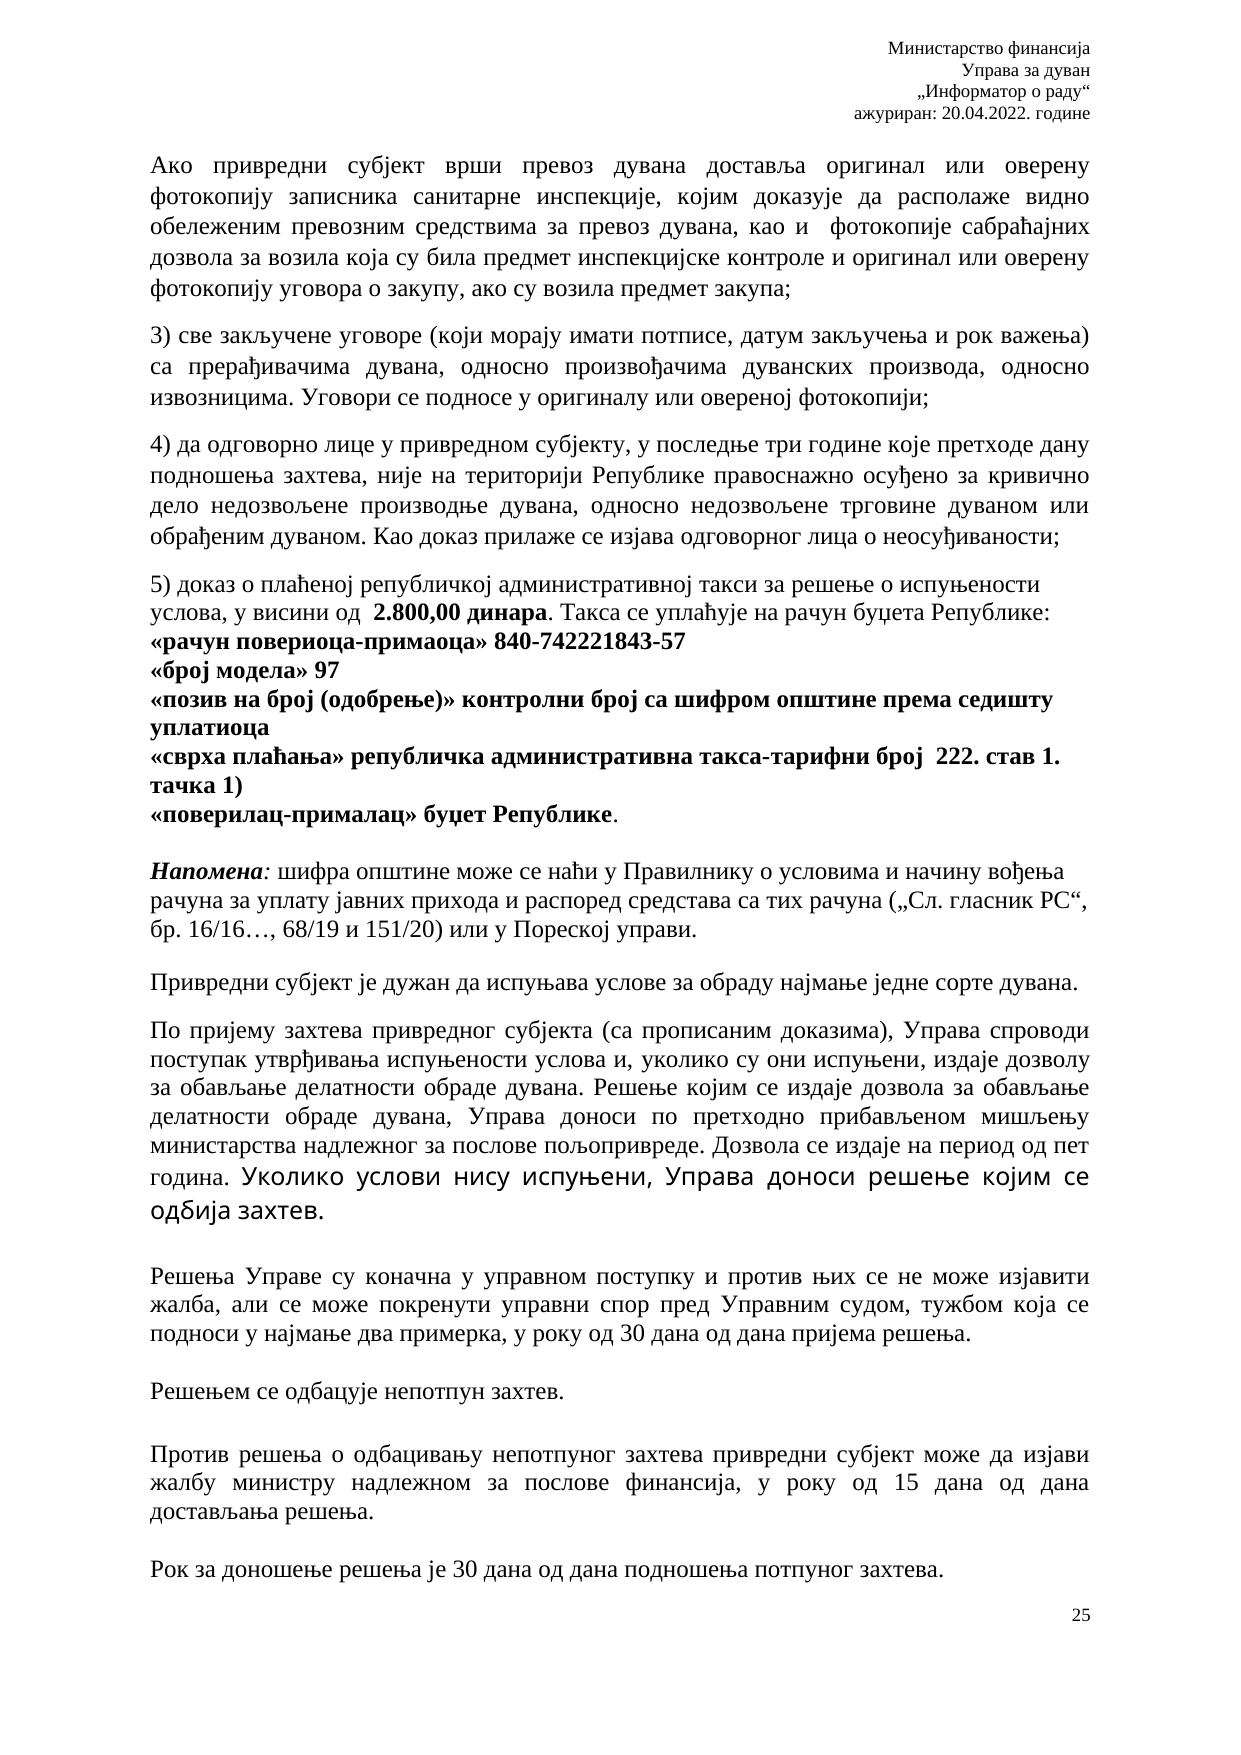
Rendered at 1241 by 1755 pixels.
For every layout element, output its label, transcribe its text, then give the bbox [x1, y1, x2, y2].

text По пријему захтева привредног субјекта (са прописаним доказима), Управа спроводи поступак утврђивања испуњености услова и, уколико су они испуњени, издаје дозволу за обављање делатности обраде дувана. Решење којим се издаје дозвола за обављање делатности обраде дувана, Управа доноси по претходно прибављеном мишљењу министарства надлежног за послове пољопривреде. Дозвола се издаје на период од пет година. Уколико услови нису испуњени, Управа доноси решење којим се одбија захтев. [150, 1015, 1090, 1227]
text Напомена: шифра општине може се наћи у Правилнику о условима и начину вођења рачуна за уплату јавних прихода и распоред средстава са тих рачуна („Сл. гласник РС“, бр. 16/16…, 68/19 и 151/20) или у Пореској управи. [150, 856, 1090, 942]
text Против решења о одбацивању непотпуног захтева привредни субјект може да изјави жалбу министру надлежном за послове финансија, у року од 15 дана од дана достављања решења. [150, 1439, 1090, 1525]
text Рок за доношење решења је 30 дана од дана подношења потпуног захтева. [150, 1554, 1090, 1582]
text «поверилац-прималац» буџет Републике. [150, 799, 1090, 827]
text 5) доказ о плаћеној републичкој административној такси за решење о испуњености услова, у висини од 2.800,00 динара. Такса се уплаћује на рачун буџета Републике: [150, 569, 1090, 626]
text «број модела» 97 [150, 655, 1090, 684]
text «позив на број (одобрење)» контролни број са шифром општине према седишту уплатиоца [150, 684, 1090, 741]
text Привредни субјект је дужан да испуњава услове за обраду најмање једне сорте дувана. [150, 967, 1090, 996]
text Решења Управе су коначна у управном поступку и против њих се не може изјавити жалба, али се може покренути управни спор пред Управним судом, тужбом која се подноси у најмање два примерка, у року од 30 дана од дана пријема решења. [150, 1261, 1090, 1347]
text 4) да одговорно лице у привредном субјекту, у последње три године које претходе дану подношења захтева, није на територији Републике правоснажно осуђено за кривично дело недозвољене производње дувана, односно недозвољене трговине дуваном или обрађеним дуваном. Као доказ прилаже се изјава одговорног лица о неосуђиваности; [150, 429, 1090, 550]
text Решењем се одбацује непотпун захтев. [150, 1376, 1090, 1404]
text 3) све закључене уговоре (који морају имати потписе, датум закључења и рок важења) са прерађивачима дувана, односно произвођачима дуванских производа, односно извозницима. Уговори се подносе у оригиналу или овереној фотокопији; [150, 320, 1090, 411]
text «рачун повериоца-примаоца» 840-742221843-57 [150, 626, 1090, 655]
text «сврха плаћања» републичка административна такса-тарифни број 222. став 1. тачка 1) [150, 741, 1090, 799]
text Ако привредни субјект врши превоз дувана доставља оригинал или оверену фотокопију записника санитарне инспекције, којим доказује да располаже видно обележеним превозним средствима за превоз дувана, као и фотокопије сабраћајних дозвола за возила која су била предмет инспекцијске контроле и оригинал или оверену фотокопију уговора о закупу, ако су возила предмет закупа; [150, 150, 1090, 302]
